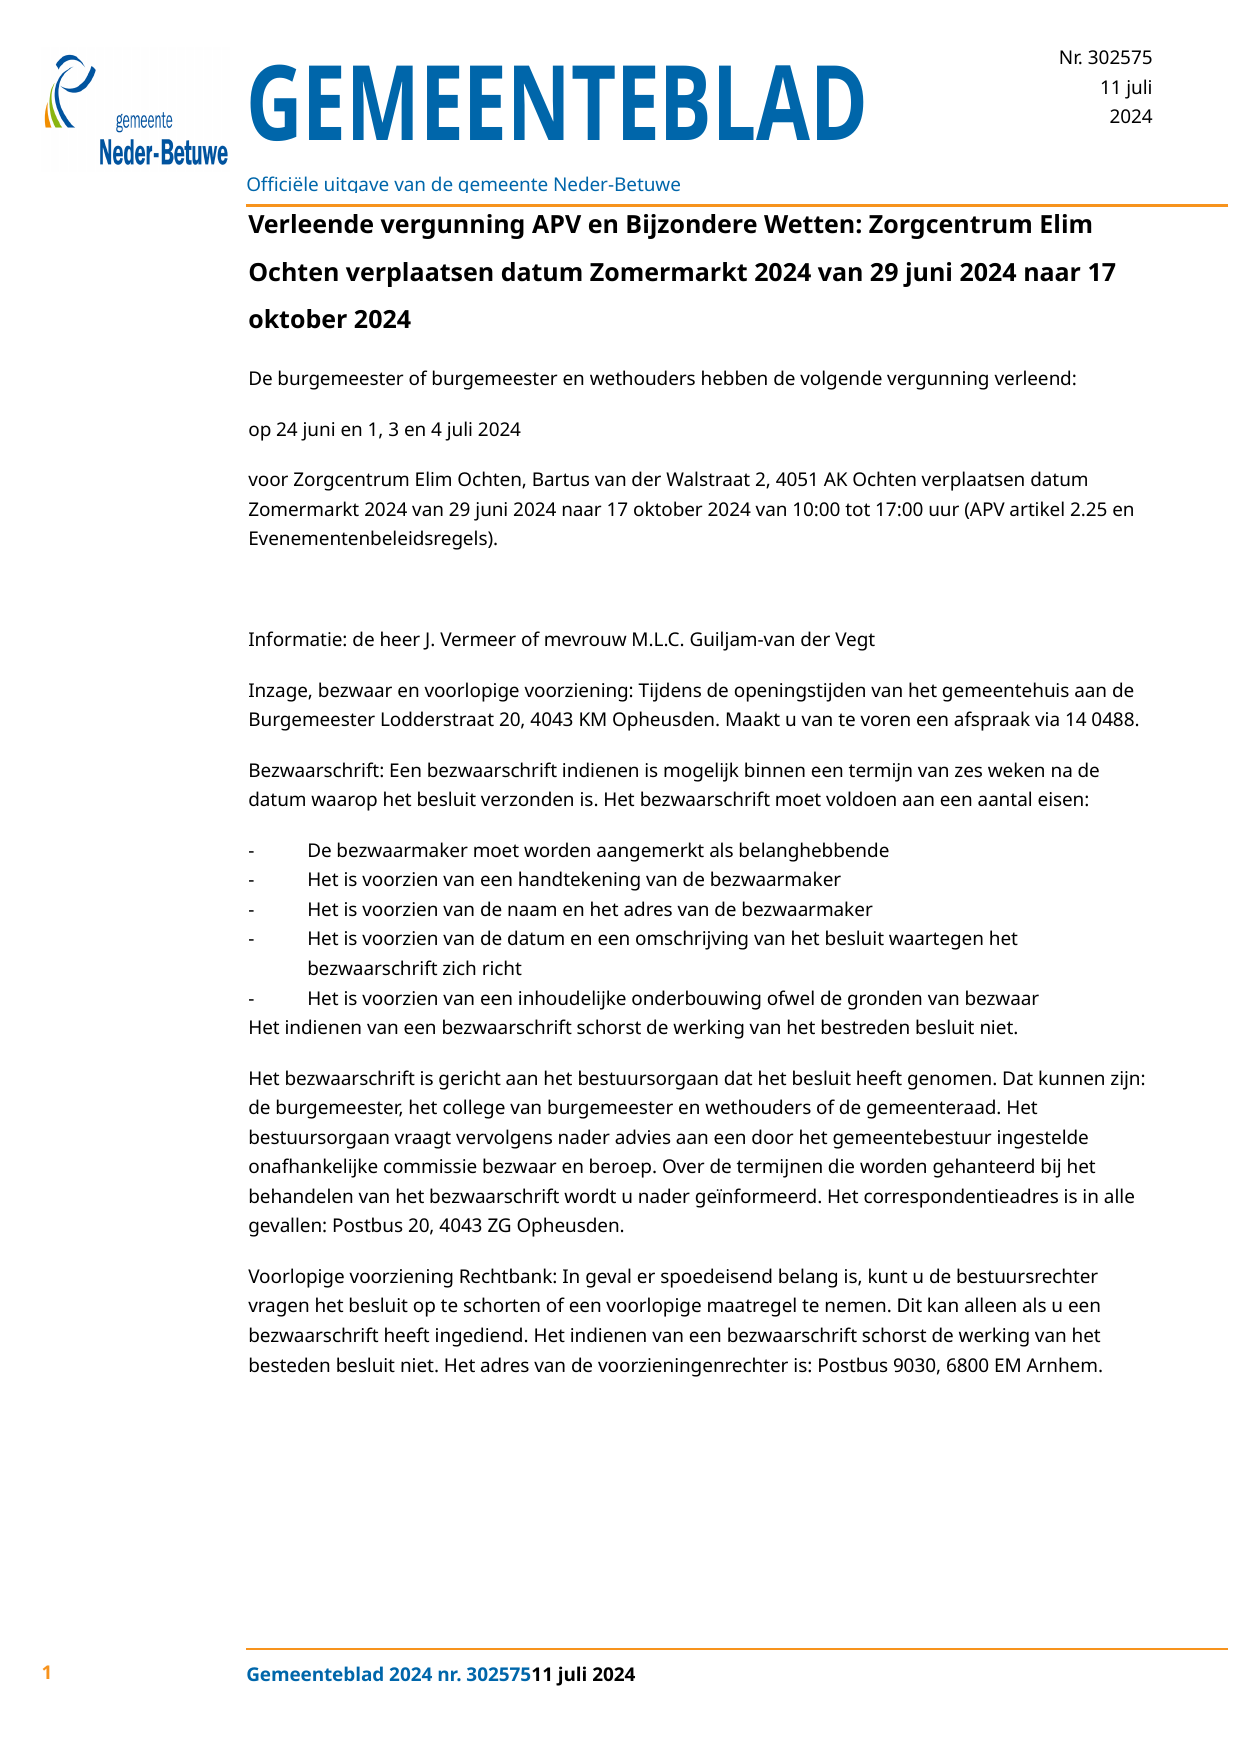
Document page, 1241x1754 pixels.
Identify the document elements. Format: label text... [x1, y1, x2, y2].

text Voorlopige voorziening Rechtbank: In geval er spoedeisend belang is, kunt u de bestuursrechter vragen het besluit op te schorten of een voorlopige maatregel te nemen. Dit kan alleen als u een bezwaarschrift heeft ingediend. Het indienen van een bezwaarschrift schorst de werking van het besteden besluit niet. Het adres van de voorzieningenrechter is: Postbus 9030, 6800 EM Arnhem. [248, 1263, 1152, 1377]
text Inzage, bezwaar en voorlopige voorziening: Tijdens de openingstijden van het gemeentehuis aan de Burgemeester Lodderstraat 20, 4043 KM Opheusden. Maakt u van te voren een afspraak via 14 0488. [248, 677, 1152, 732]
list Het is voorzien van de datum en een omschrijving van het besluit waartegen het bezwaarschrift zich richt [248, 926, 1152, 981]
text op 24 juni en 1, 3 en 4 juli 2024 [248, 416, 1152, 442]
text Het indienen van een bezwaarschrift schorst de werking van het bestreden besluit niet. [248, 1014, 1152, 1040]
text De burgemeester of burgemeester en wethouders hebben de volgende vergunning verleend: [248, 366, 1152, 391]
list Het is voorzien van een inhoudelijke onderbouwing ofwel de gronden van bezwaar [248, 985, 1152, 1010]
text voor Zorgcentrum Elim Ochten, Bartus van der Walstraat 2, 4051 AK Ochten verplaatsen datum Zomermarkt 2024 van 29 juni 2024 naar 17 oktober 2024 van 10:00 tot 17:00 uur (APV artikel 2.25 en Evenementenbeleidsregels). [248, 466, 1152, 551]
picture [41, 47, 231, 172]
text Bezwaarschrift: Een bezwaarschrift indienen is mogelijk binnen een termijn van zes weken na de datum waarop het besluit verzonden is. Het bezwaarschrift moet voldoen aan een aantal eisen: [248, 757, 1152, 812]
list Het is voorzien van de naam en het adres van de bezwaarmaker [248, 896, 1152, 922]
text Informatie: de heer J. Vermeer of mevrouw M.L.C. Guiljam-van der Vegt [248, 626, 1152, 652]
text Verleende vergunning APV en Bijzondere Wetten: Zorgcentrum Elim Ochten verplaatsen datum Zomermarkt 2024 van 29 juni 2024 naar 17 oktober 2024 [248, 207, 1152, 336]
text Het bezwaarschrift is gericht aan het bestuursorgaan dat het besluit heeft genomen. Dat kunnen zijn: de burgemeester, het college van burgemeester en wethouders of de gemeenteraad. Het bestuursorgaan vraagt vervolgens nader advies aan een door het gemeentebestuur ingestelde onafhankelijke commissie bezwaar en beroep. Over de termijnen die worden gehanteerd bij het behandelen van het bezwaarschrift wordt u nader geïnformeerd. Het correspondentieadres is in alle gevallen: Postbus 20, 4043 ZG Opheusden. [248, 1065, 1152, 1238]
list Het is voorzien van een handtekening van de bezwaarmaker [248, 866, 1152, 892]
list De bezwaarmaker moet worden aangemerkt als belanghebbende [248, 837, 1152, 862]
